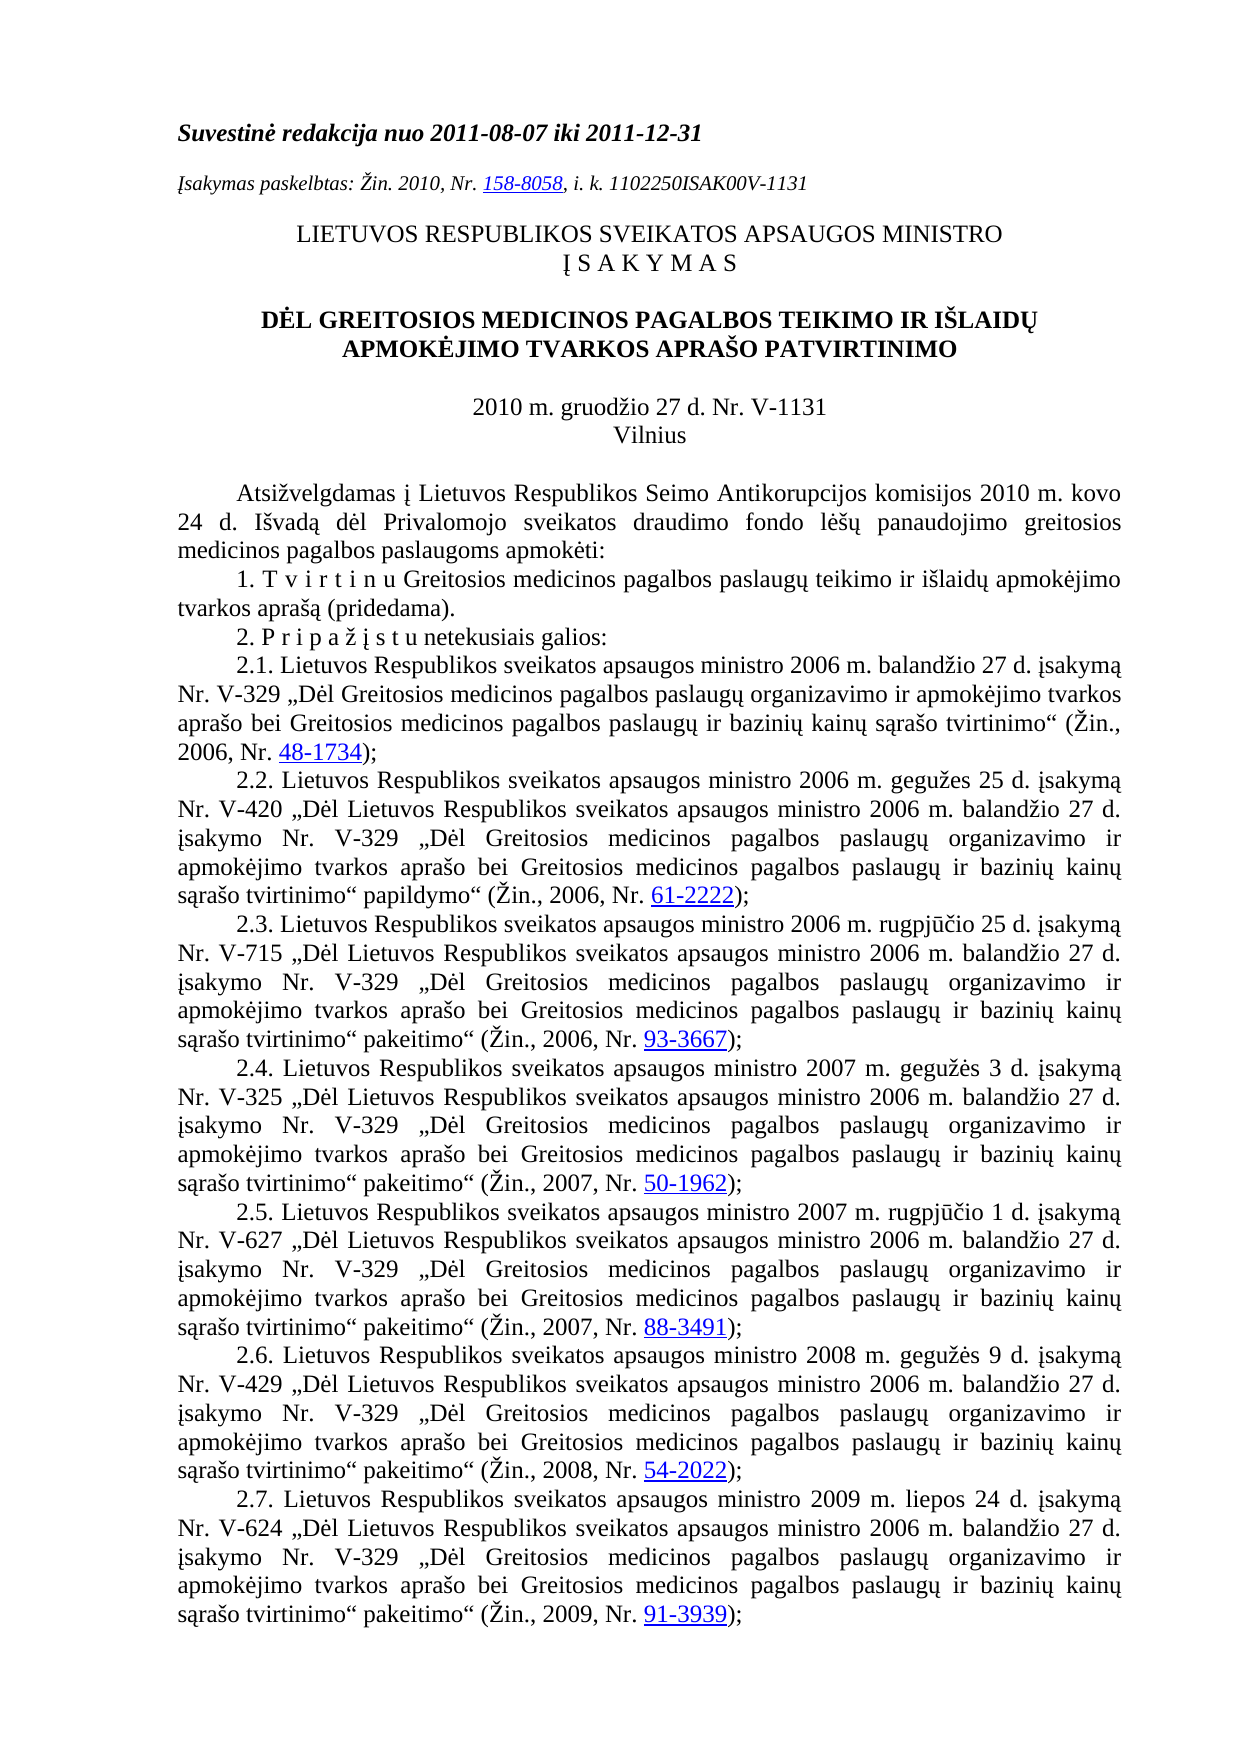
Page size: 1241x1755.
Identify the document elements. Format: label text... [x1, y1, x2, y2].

text DĖL GREITOSIOS MEDICINOS PAGALBOS TEIKIMO IR IŠLAIDŲ APMOKĖJIMO TVARKOS APRAŠO PATVIRTINIMO [177, 305, 1122, 363]
text Į S A K Y M A S [177, 248, 1122, 277]
text LIETUVOS RESPUBLIKOS SVEIKATOS APSAUGOS MINISTRO [177, 219, 1122, 248]
text Įsakymas paskelbtas: Žin. 2010, Nr. 158-8058, i. k. 1102250ISAK00V-1131 [177, 171, 1122, 195]
text Vilnius [177, 420, 1122, 449]
text 2.7. Lietuvos Respublikos sveikatos apsaugos ministro 2009 m. liepos 24 d. įsakymą Nr. V-624 „Dėl Lietuvos Respublikos sveikatos apsaugos ministro 2006 m. balandžio 27 d. įsakymo Nr. V-329 „Dėl Greitosios medicinos pagalbos paslaugų organizavimo ir apmokėjimo tvarkos aprašo bei Greitosios medicinos pagalbos paslaugų ir bazinių kainų sąrašo tvirtinimo“ pakeitimo“ (Žin., 2009, Nr. 91-3939); [177, 1484, 1122, 1628]
text 2010 m. gruodžio 27 d. Nr. V-1131 [177, 392, 1122, 420]
text Atsižvelgdamas į Lietuvos Respublikos Seimo Antikorupcijos komisijos 2010 m. kovo 24 d. Išvadą dėl Privalomojo sveikatos draudimo fondo lėšų panaudojimo greitosios medicinos pagalbos paslaugoms apmokėti: [177, 478, 1122, 564]
text 2.4. Lietuvos Respublikos sveikatos apsaugos ministro 2007 m. gegužės 3 d. įsakymą Nr. V-325 „Dėl Lietuvos Respublikos sveikatos apsaugos ministro 2006 m. balandžio 27 d. įsakymo Nr. V-329 „Dėl Greitosios medicinos pagalbos paslaugų organizavimo ir apmokėjimo tvarkos aprašo bei Greitosios medicinos pagalbos paslaugų ir bazinių kainų sąrašo tvirtinimo“ pakeitimo“ (Žin., 2007, Nr. 50-1962); [177, 1053, 1122, 1197]
text 2.5. Lietuvos Respublikos sveikatos apsaugos ministro 2007 m. rugpjūčio 1 d. įsakymą Nr. V-627 „Dėl Lietuvos Respublikos sveikatos apsaugos ministro 2006 m. balandžio 27 d. įsakymo Nr. V-329 „Dėl Greitosios medicinos pagalbos paslaugų organizavimo ir apmokėjimo tvarkos aprašo bei Greitosios medicinos pagalbos paslaugų ir bazinių kainų sąrašo tvirtinimo“ pakeitimo“ (Žin., 2007, Nr. 88-3491); [177, 1197, 1122, 1340]
text 2.6. Lietuvos Respublikos sveikatos apsaugos ministro 2008 m. gegužės 9 d. įsakymą Nr. V-429 „Dėl Lietuvos Respublikos sveikatos apsaugos ministro 2006 m. balandžio 27 d. įsakymo Nr. V-329 „Dėl Greitosios medicinos pagalbos paslaugų organizavimo ir apmokėjimo tvarkos aprašo bei Greitosios medicinos pagalbos paslaugų ir bazinių kainų sąrašo tvirtinimo“ pakeitimo“ (Žin., 2008, Nr. 54-2022); [177, 1340, 1122, 1484]
text 2.2. Lietuvos Respublikos sveikatos apsaugos ministro 2006 m. gegužes 25 d. įsakymą Nr. V-420 „Dėl Lietuvos Respublikos sveikatos apsaugos ministro 2006 m. balandžio 27 d. įsakymo Nr. V-329 „Dėl Greitosios medicinos pagalbos paslaugų organizavimo ir apmokėjimo tvarkos aprašo bei Greitosios medicinos pagalbos paslaugų ir bazinių kainų sąrašo tvirtinimo“ papildymo“ (Žin., 2006, Nr. 61-2222); [177, 765, 1122, 909]
text 2.3. Lietuvos Respublikos sveikatos apsaugos ministro 2006 m. rugpjūčio 25 d. įsakymą Nr. V-715 „Dėl Lietuvos Respublikos sveikatos apsaugos ministro 2006 m. balandžio 27 d. įsakymo Nr. V-329 „Dėl Greitosios medicinos pagalbos paslaugų organizavimo ir apmokėjimo tvarkos aprašo bei Greitosios medicinos pagalbos paslaugų ir bazinių kainų sąrašo tvirtinimo“ pakeitimo“ (Žin., 2006, Nr. 93-3667); [177, 909, 1122, 1053]
text 2.1. Lietuvos Respublikos sveikatos apsaugos ministro 2006 m. balandžio 27 d. įsakymą Nr. V-329 „Dėl Greitosios medicinos pagalbos paslaugų organizavimo ir apmokėjimo tvarkos aprašo bei Greitosios medicinos pagalbos paslaugų ir bazinių kainų sąrašo tvirtinimo“ (Žin., 2006, Nr. 48-1734); [177, 650, 1122, 765]
text Suvestinė redakcija nuo 2011-08-07 iki 2011-12-31 [177, 118, 1122, 147]
text 1. T v i r t i n u Greitosios medicinos pagalbos paslaugų teikimo ir išlaidų apmokėjimo tvarkos aprašą (pridedama). [177, 564, 1122, 622]
text 2. P r i p a ž į s t u netekusiais galios: [177, 622, 1122, 650]
